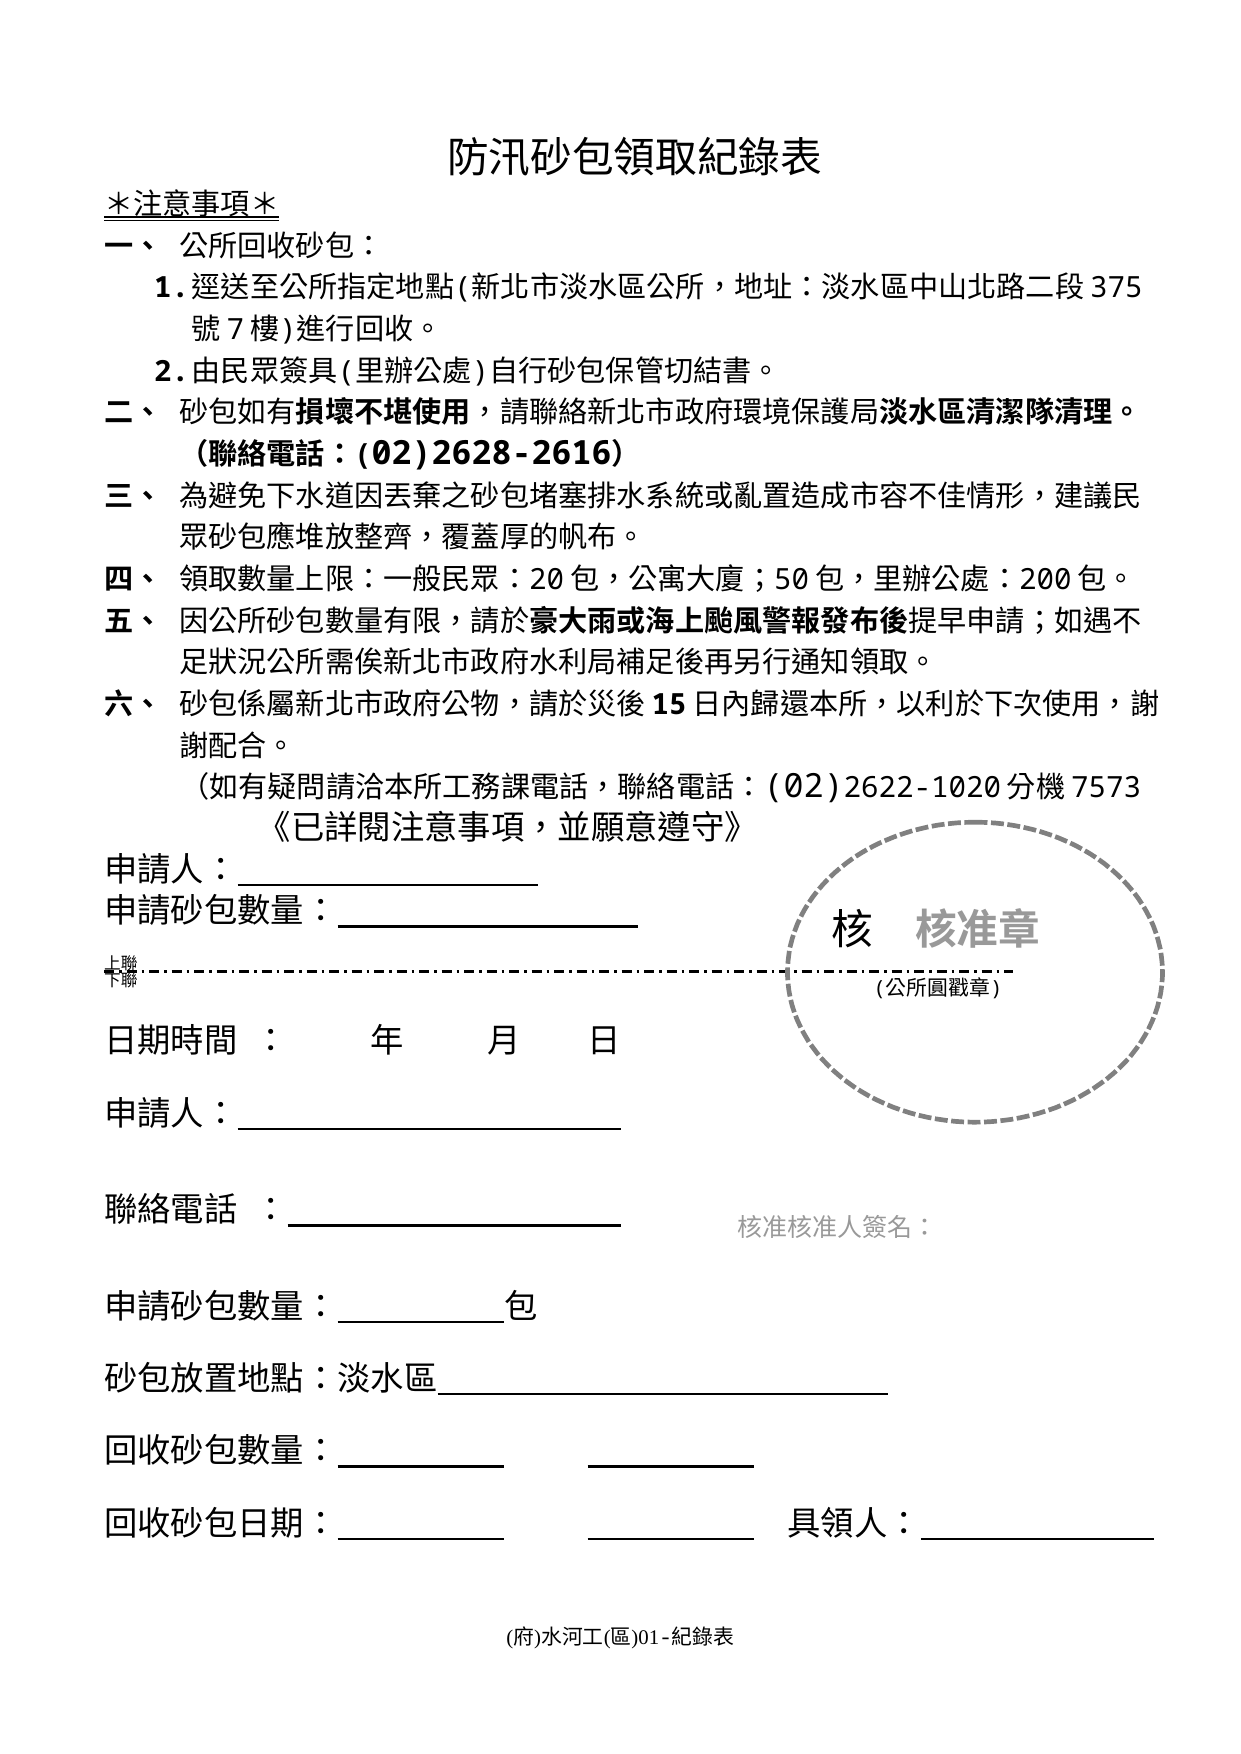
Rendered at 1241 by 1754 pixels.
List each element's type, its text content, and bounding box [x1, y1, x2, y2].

text 下聯 [1087, 973, 1165, 1014]
text 砂包放置地點：淡水區 [104, 1352, 1165, 1400]
text 聯絡電話 ： [104, 1183, 1165, 1274]
list 砂包如有損壞不堪使用，請聯絡新北市政府環境保護局淡水區清潔隊清理。（聯絡電話：(02)2628-2616） [104, 389, 1165, 473]
list 公所回收砂包： [104, 223, 1165, 264]
text (公所圓戳章) [881, 956, 1072, 1004]
list 砂包係屬新北市政府公物，請於災後15日內歸還本所，以利於下次使用，謝謝配合。 [104, 681, 1165, 764]
text 核准核准人簽名： [787, 1207, 960, 1243]
text 防汛砂包領取紀錄表 [104, 139, 1165, 181]
list 由民眾簽具(里辦公處)自行砂包保管切結書。 [154, 348, 1165, 389]
list 逕送至公所指定地點(新北市淡水區公所，地址：淡水區中山北路二段375號7樓)進行回收。 [154, 264, 1165, 348]
text 申請人： [104, 1087, 1165, 1135]
list 領取數量上限：一般民眾：20包，公寓大廈；50包，里辦公處：200包。 [104, 556, 1165, 598]
text 核 核准章 [881, 896, 1072, 956]
text 日期時間 ： 年 月 日 [104, 1014, 1165, 1062]
text 回收砂包日期： 具領人： [104, 1496, 1165, 1544]
text （如有疑問請洽本所工務課電話，聯絡電話：(02)2622-1020分機7573 [75, 764, 1165, 806]
text 下聯 [104, 973, 881, 1014]
text 申請砂包數量： [104, 889, 881, 931]
text ＊注意事項＊ [104, 181, 1165, 223]
text 回收砂包數量： [104, 1424, 1165, 1472]
list 因公所砂包數量有限，請於豪大雨或海上颱風警報發布後提早申請；如遇不足狀況公所需俟新北市政府水利局補足後再另行通知領取。 [104, 598, 1165, 681]
text 申請人： [104, 848, 1165, 1038]
text [1087, 889, 1165, 931]
text 申請砂包數量： 包 [104, 1279, 1165, 1328]
text 上聯 [104, 931, 881, 973]
text [1087, 931, 1165, 973]
text 《已詳閱注意事項，並願意遵守》 [257, 806, 1165, 848]
list 為避免下水道因丟棄之砂包堵塞排水系統或亂置造成市容不佳情形，建議民眾砂包應堆放整齊，覆蓋厚的帆布。 [104, 473, 1165, 556]
